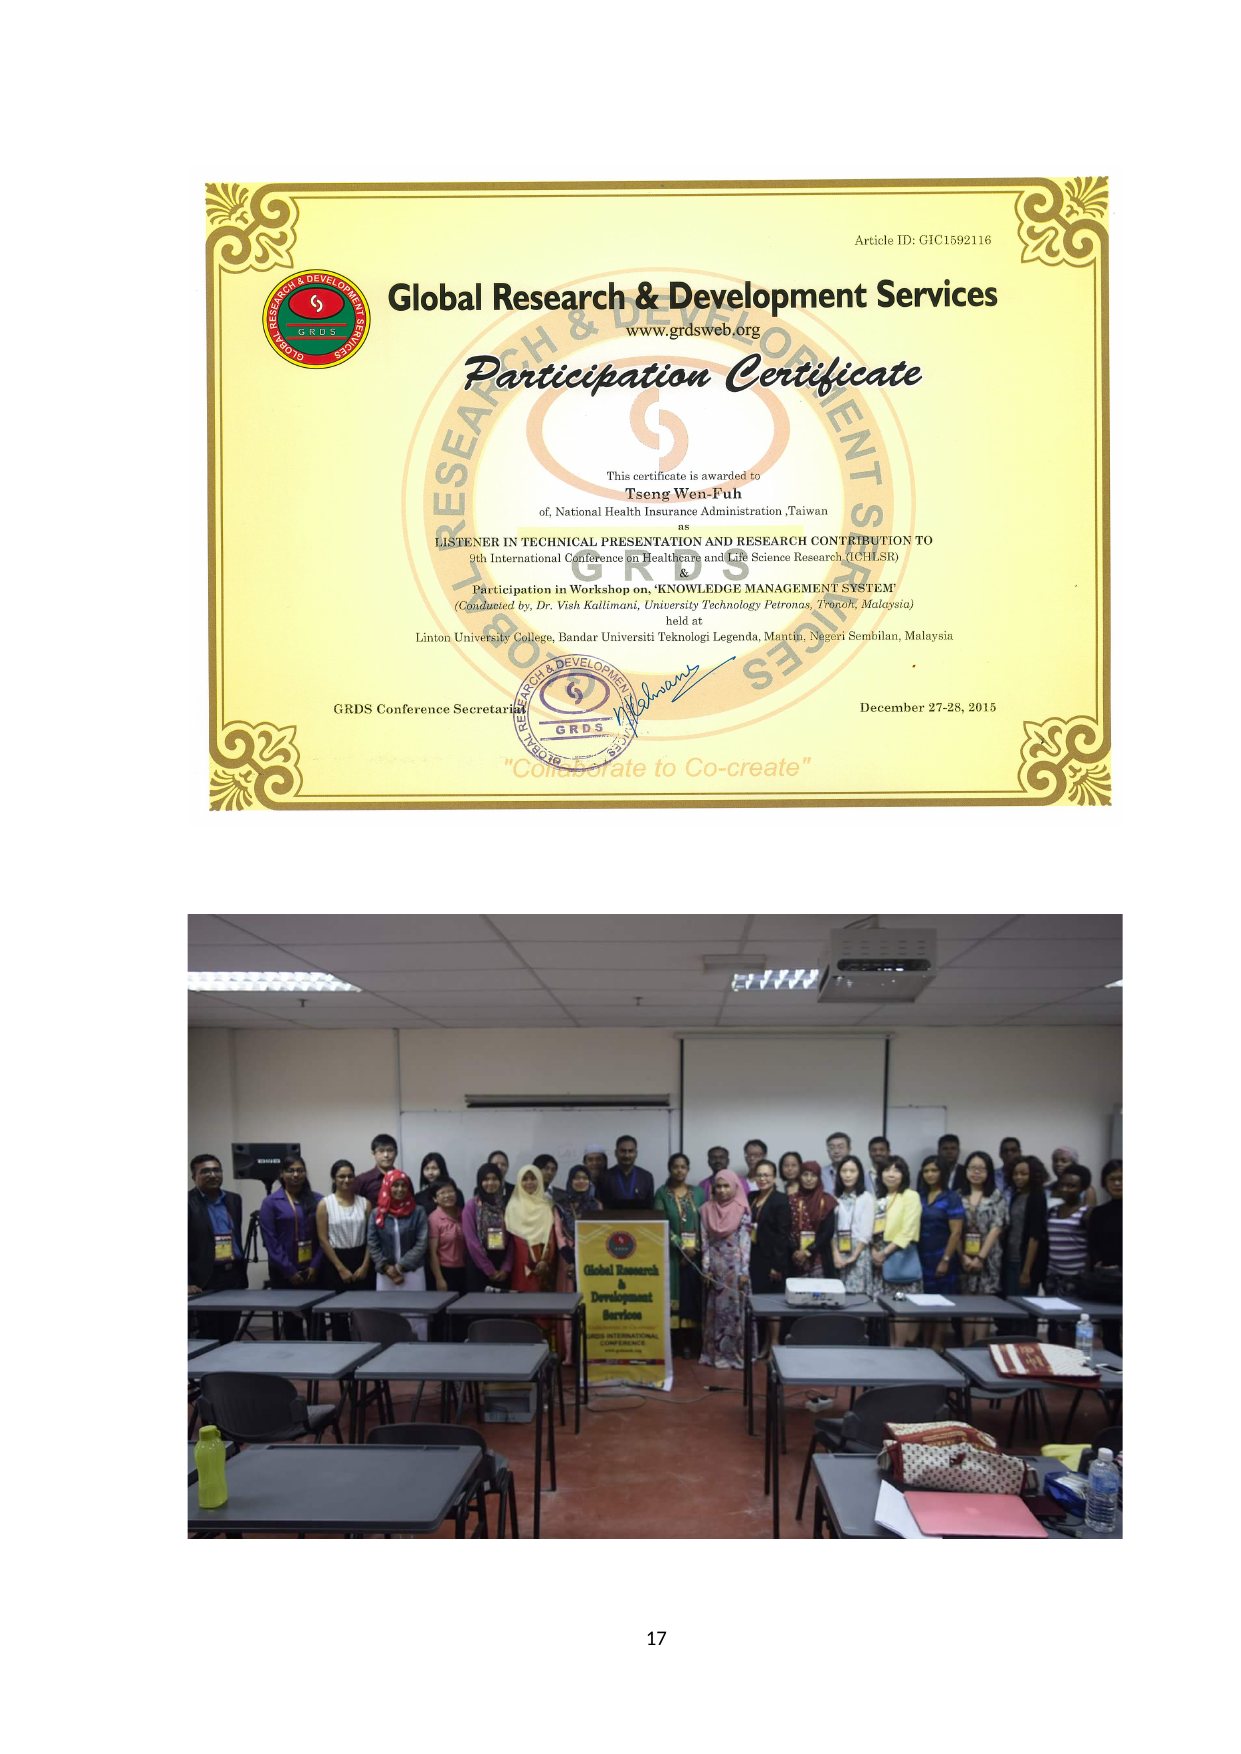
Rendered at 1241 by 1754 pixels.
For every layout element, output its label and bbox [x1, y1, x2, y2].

picture [187, 164, 1125, 827]
picture [187, 914, 1123, 1539]
